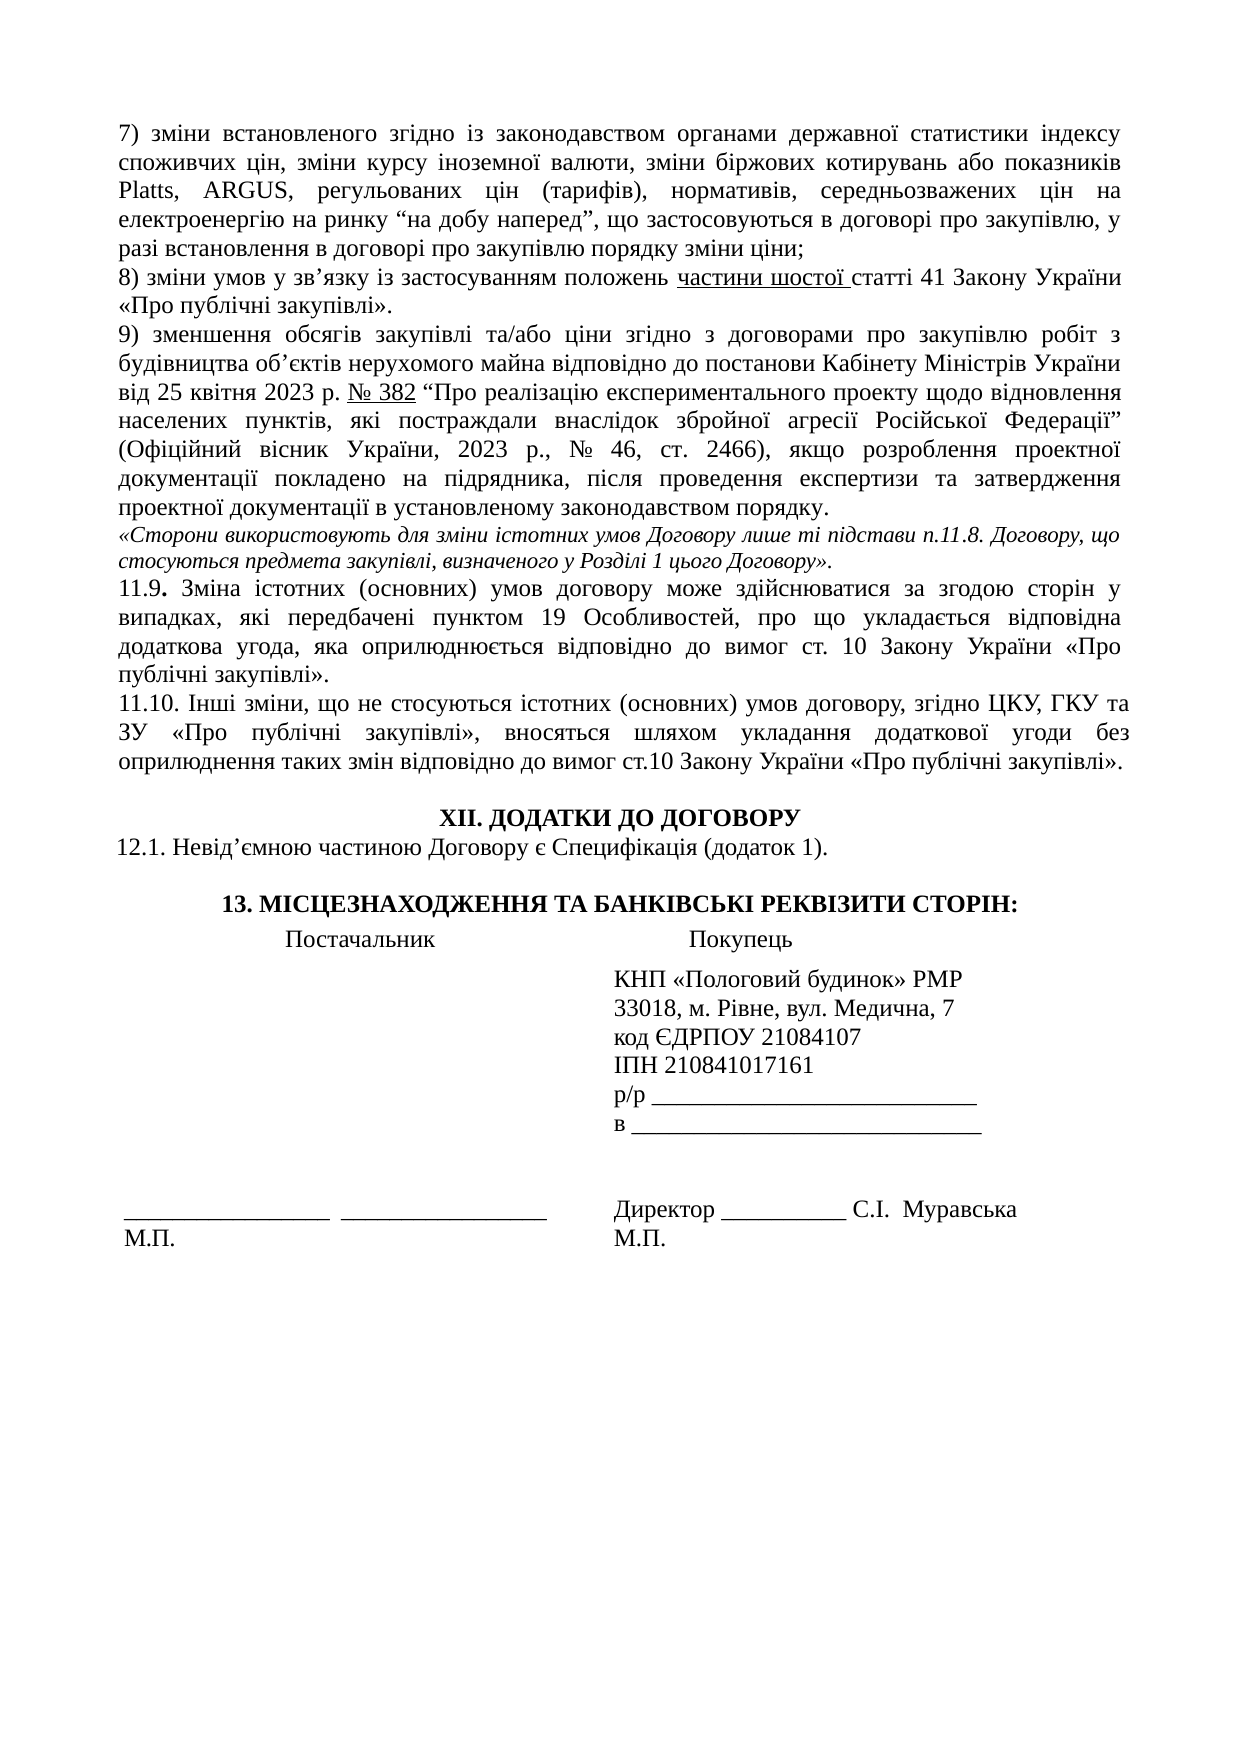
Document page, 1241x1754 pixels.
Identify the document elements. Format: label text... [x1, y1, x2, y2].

text XII. ДОДАТКИ ДО ДОГОВОРУ [118, 803, 1122, 832]
table_header Постачальник [113, 918, 608, 958]
table_header [1147, 918, 1158, 958]
text 13. МІСЦЕЗНАХОДЖЕННЯ ТА БАНКІВСЬКІ РЕКВІЗИТИ СТОРІН: [118, 889, 1122, 918]
text «Сторони використовують для зміни істотних умов Договору лише ті підстави п.11.8. Договору, що стосуються предмета закупівлі, визначеного у Розділі 1 цього Договору». [118, 521, 1122, 573]
table_cell КНП «Пологовий будинок» РМР 33018, м. Рівне, вул. Медична, 7 код ЄДРПОУ 21084107 ІПН 210841017161 р/р __________________________ в ____________________________ Директор __________ С.І. Муравська М.П. [608, 959, 1158, 1271]
text 9) зменшення обсягів закупівлі та/або ціни згідно з договорами про закупівлю робіт з будівництва об’єктів нерухомого майна відповідно до постанови Кабінету Міністрів України від 25 квітня 2023 р. № 382 “Про реалізацію експериментального проекту щодо відновлення населених пунктів, які постраждали внаслідок збройної агресії Російської Федерації” (Офіційний вісник України, 2023 р., № 46, ст. 2466), якщо розроблення проектної документації покладено на підрядника, після проведення експертизи та затвердження проектної документації в установленому законодавством порядку. [118, 319, 1122, 521]
text 8) зміни умов у зв’язку із застосуванням положень частини шостої статті 41 Закону України «Про публічні закупівлі». [118, 262, 1122, 319]
text 7) зміни встановленого згідно із законодавством органами державної статистики індексу споживчих цін, зміни курсу іноземної валюти, зміни біржових котирувань або показників Platts, ARGUS, регульованих цін (тарифів), нормативів, середньозважених цін на електроенергію на ринку “на добу наперед”, що застосовуються в договорі про закупівлю, у разі встановлення в договорі про закупівлю порядку зміни ціни; [118, 118, 1122, 262]
text 11.10. Інші зміни, що не стосуються істотних (основних) умов договору, згідно ЦКУ, ГКУ та ЗУ «Про публічні закупівлі», вносяться шляхом укладання додаткової угоди без оприлюднення таких змін відповідно до вимог ст.10 Закону України «Про публічні закупівлі». [118, 688, 1131, 774]
text 12.1. Невід’ємною частиною Договору є Специфікація (додаток 1). [103, 832, 1122, 861]
table_header Покупець [608, 918, 1147, 958]
text 11.9. Зміна істотних (основних) умов договору може здійснюватися за згодою сторін у випадках, які передбачені пунктом 19 Особливостей, про що укладається відповідна додаткова угода, яка оприлюднюється відповідно до вимог ст. 10 Закону України «Про публічні закупівлі». [118, 573, 1122, 688]
table_cell _________________ _________________ М.П. [113, 959, 608, 1271]
